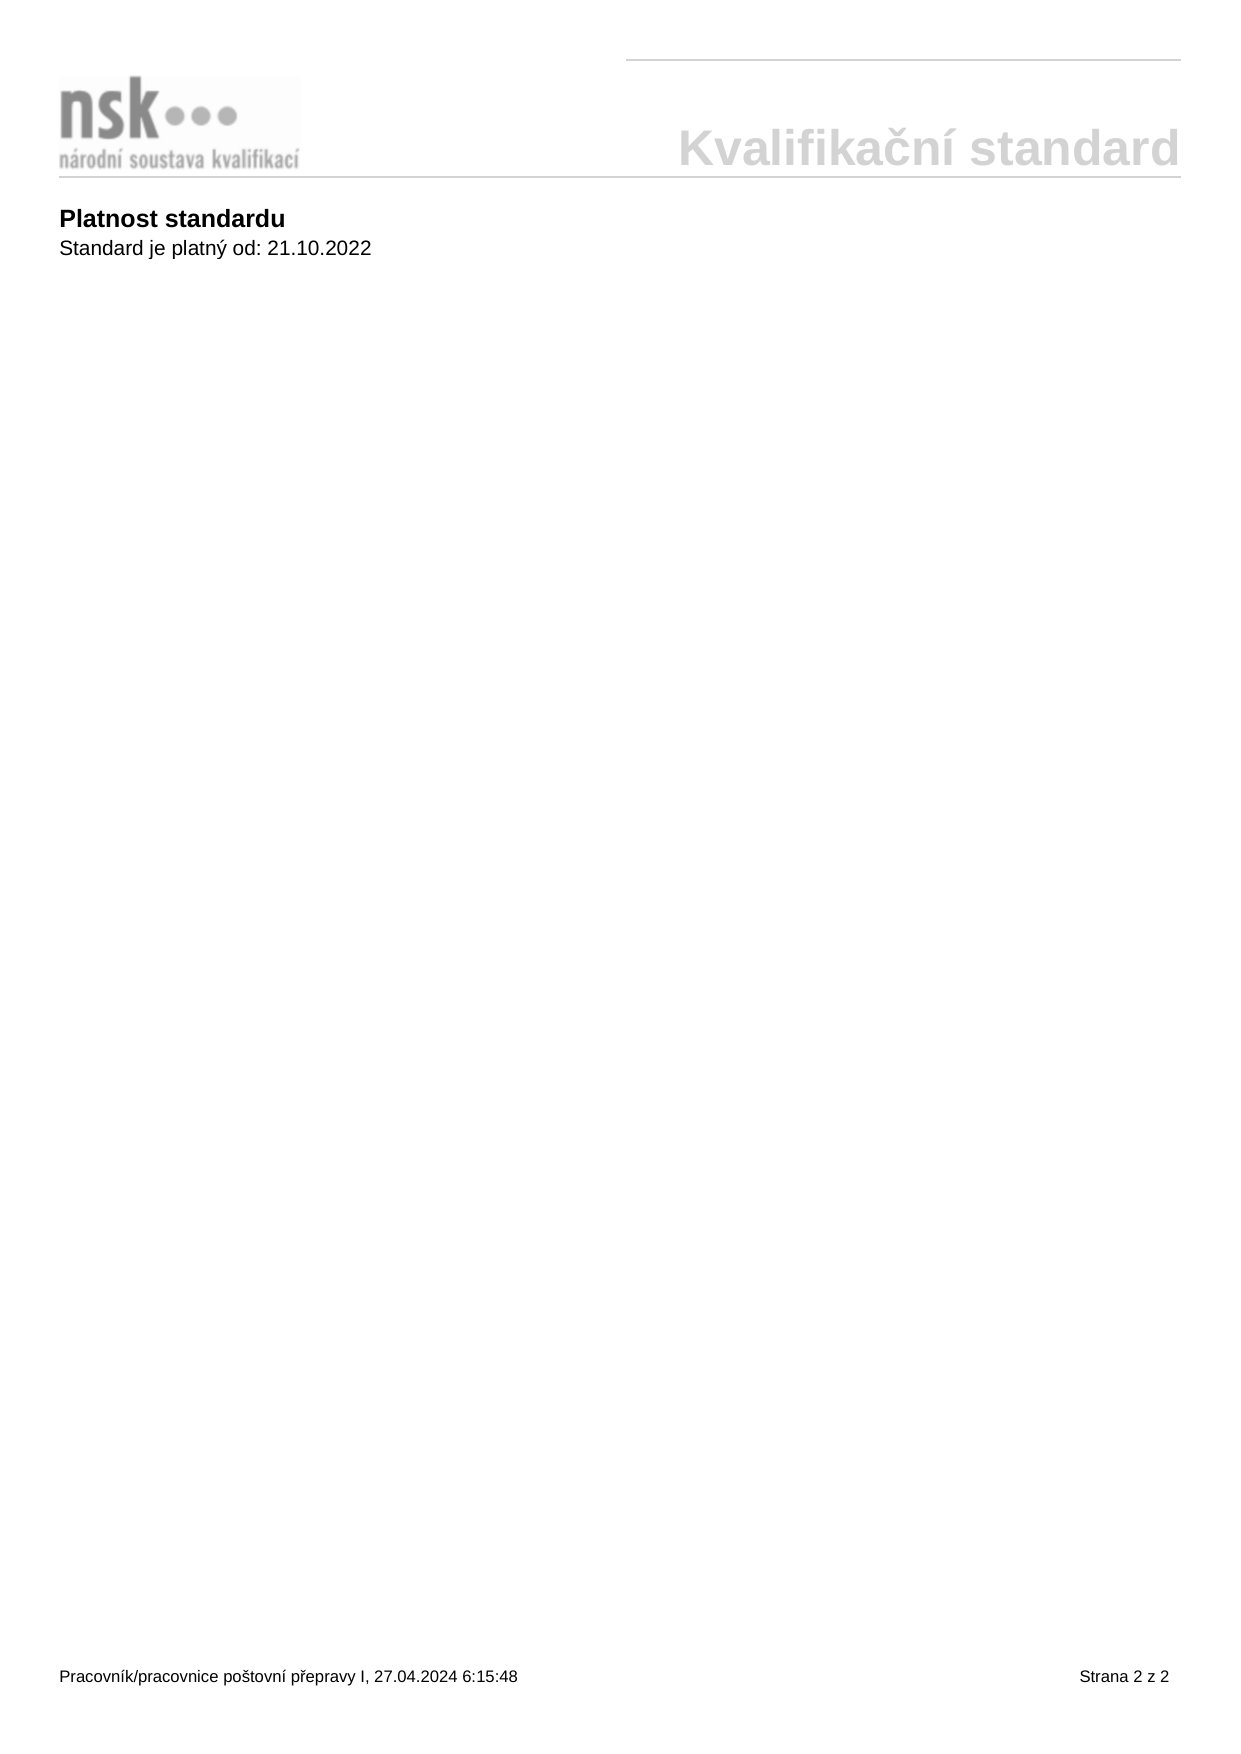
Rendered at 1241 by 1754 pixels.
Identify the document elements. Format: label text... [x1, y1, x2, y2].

table_cell [1093, 859, 1169, 1159]
table_cell [484, 1159, 620, 1409]
table_cell [1093, 259, 1169, 559]
table_cell Platnost standardu [59, 200, 1181, 236]
table_cell [484, 559, 620, 859]
table_cell [1093, 194, 1169, 200]
table_cell [59, 259, 483, 559]
table_cell [59, 178, 1181, 194]
table_cell [621, 59, 626, 170]
table_cell [59, 859, 483, 1159]
table_cell [484, 1409, 620, 1658]
table_cell [620, 259, 626, 559]
table_cell [1093, 1409, 1169, 1658]
table_cell [626, 259, 862, 559]
table_cell [1169, 1658, 1181, 1694]
table_cell [620, 859, 626, 1159]
table_cell Standard je platný od: 21.10.2022 [59, 236, 1181, 259]
table_cell [1169, 559, 1181, 859]
table_cell [1093, 1159, 1169, 1409]
table_cell [1169, 1409, 1181, 1658]
table_cell [626, 1409, 862, 1658]
table_cell [620, 1159, 626, 1409]
table_cell [620, 1409, 626, 1658]
table_cell Pracovník/pracovnice poštovní přepravy I, 27.04.2024 6:15:48 [59, 1658, 862, 1694]
table_cell Kvalifikační standard [626, 61, 1181, 176]
table_cell [626, 559, 862, 859]
table_cell Strana 2 z 2 [862, 1658, 1169, 1694]
table_cell [862, 194, 1093, 200]
table_cell [484, 859, 620, 1159]
table_cell [1093, 559, 1169, 859]
table_cell [620, 559, 626, 859]
table_cell [59, 1409, 483, 1658]
table_cell [1169, 259, 1181, 559]
table_cell [484, 171, 620, 176]
picture [58, 59, 621, 171]
table_cell [484, 194, 620, 200]
table_cell [626, 194, 862, 200]
table_cell [1169, 194, 1181, 200]
table_cell [862, 259, 1093, 559]
table_cell [862, 559, 1093, 859]
table_cell [59, 559, 483, 859]
table_cell [59, 171, 483, 176]
table_cell [484, 259, 620, 559]
table_cell [862, 1159, 1093, 1409]
table_cell [626, 1159, 862, 1409]
table_cell [1169, 1159, 1181, 1409]
table_cell [862, 859, 1093, 1159]
table_cell [1169, 859, 1181, 1159]
table_cell [862, 1409, 1093, 1658]
table_cell [59, 194, 483, 200]
table_cell [626, 859, 862, 1159]
table_cell [59, 1159, 483, 1409]
